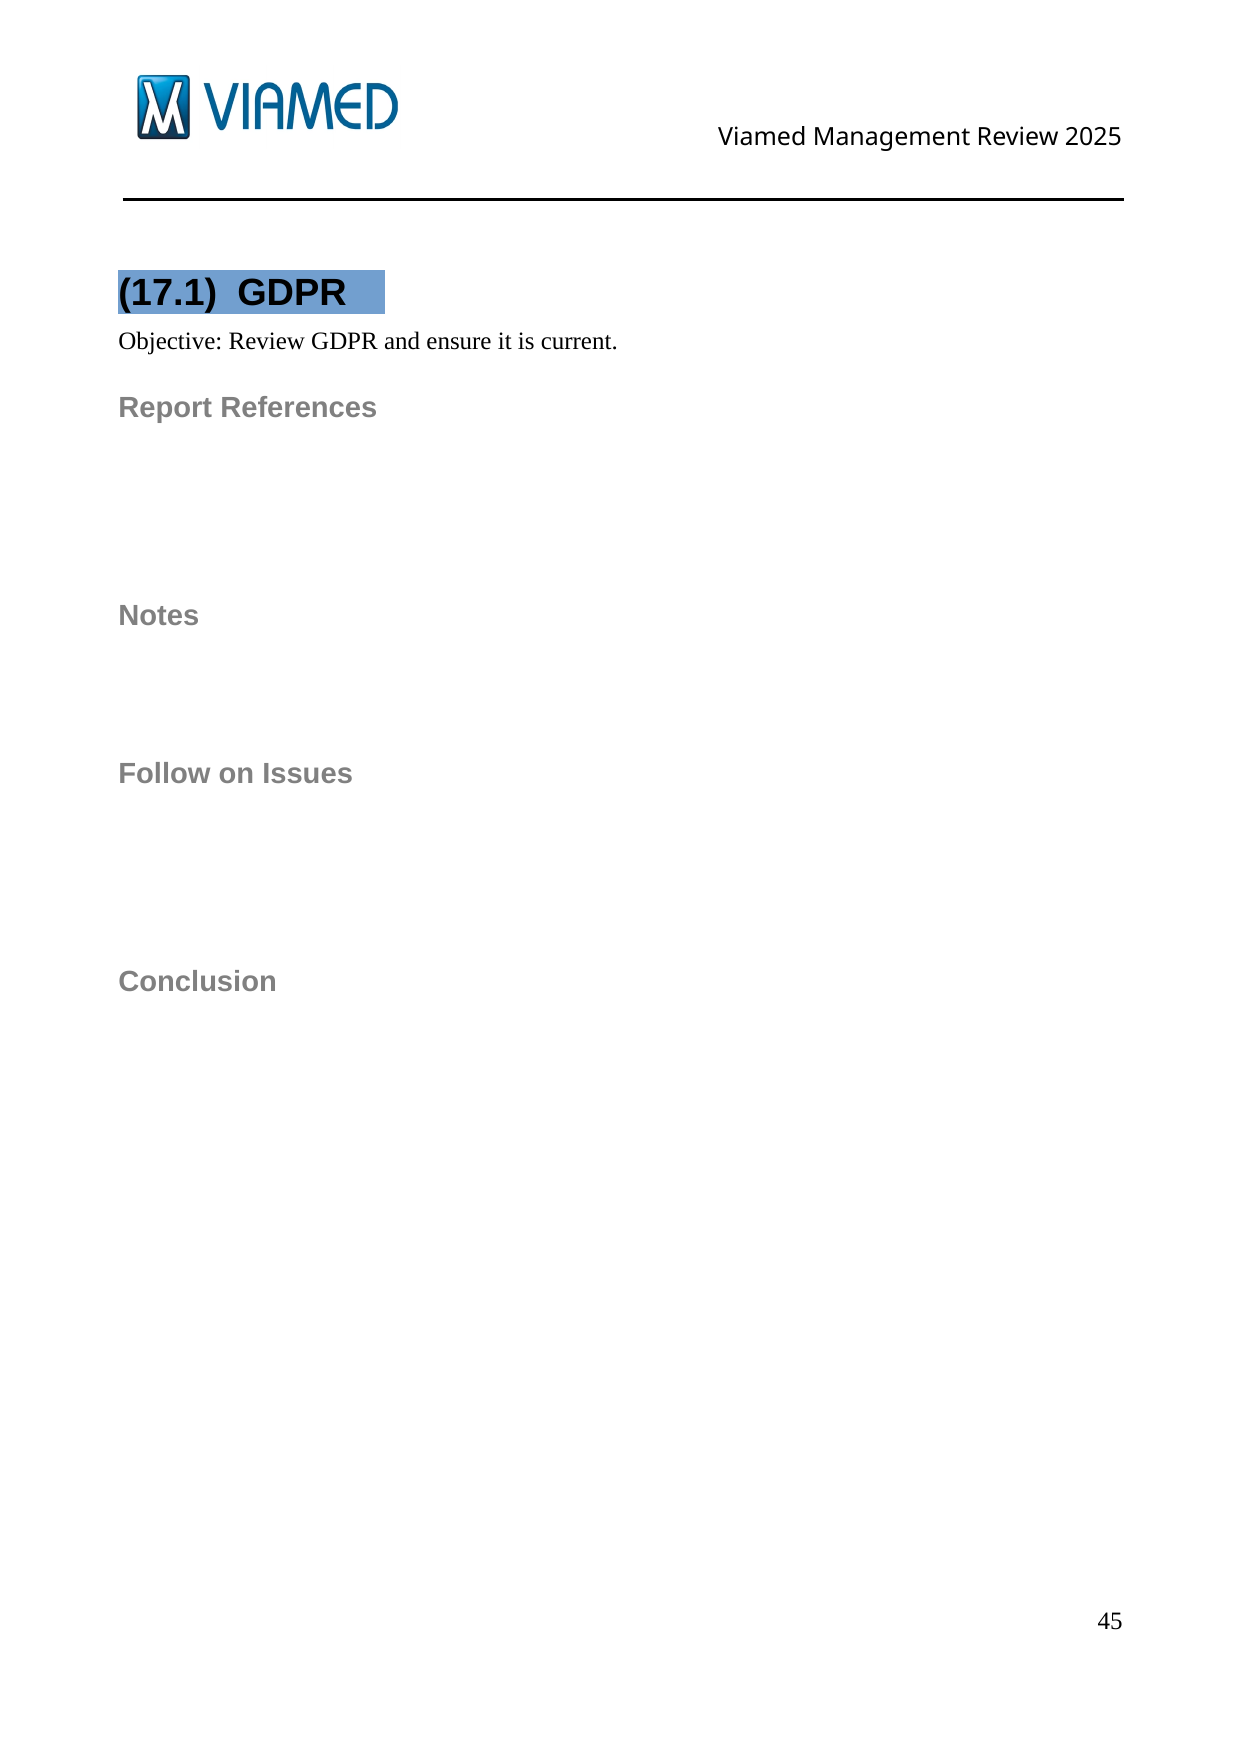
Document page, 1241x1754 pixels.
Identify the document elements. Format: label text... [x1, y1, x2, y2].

subtitle Report References [118, 390, 1122, 423]
picture [133, 65, 401, 149]
subtitle Follow on Issues [118, 756, 1122, 790]
subtitle Conclusion [118, 964, 1122, 998]
text Objective: Review GDPR and ensure it is current. [118, 326, 1122, 355]
subtitle (17.1) GDPR [385, 270, 1122, 314]
subtitle Notes [118, 598, 1122, 631]
